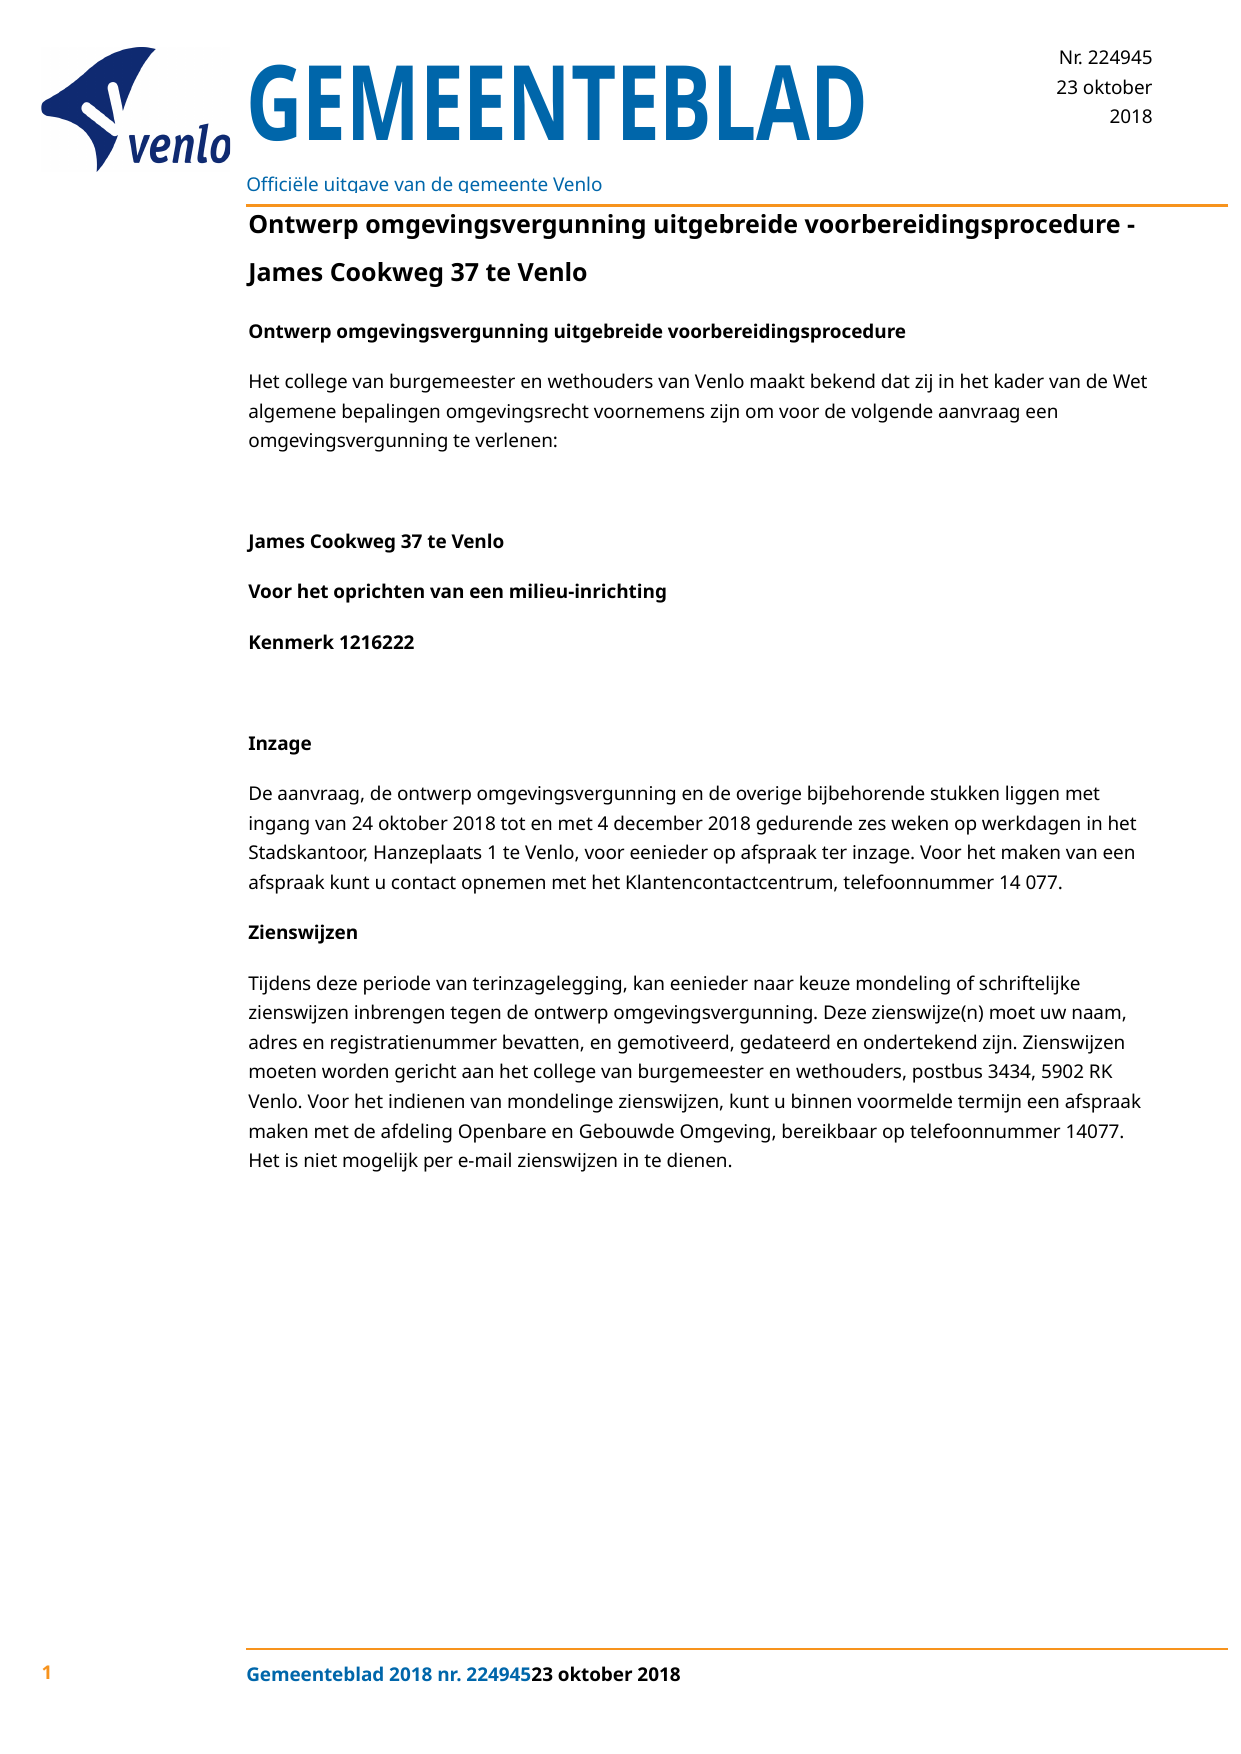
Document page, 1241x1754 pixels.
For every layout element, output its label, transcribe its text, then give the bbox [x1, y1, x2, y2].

text Ontwerp omgevingsvergunning uitgebreide voorbereidingsprocedure [248, 318, 1152, 344]
text Het college van burgemeester en wethouders van Venlo maakt bekend dat zij in het kader van de Wet algemene bepalingen omgevingsrecht voornemens zijn om voor de volgende aanvraag een omgevingsvergunning te verlenen: [248, 368, 1152, 453]
text Ontwerp omgevingsvergunning uitgebreide voorbereidingsprocedure - James Cookweg 37 te Venlo [248, 207, 1152, 288]
text James Cookweg 37 te Venlo [248, 528, 1152, 554]
text Inzage [248, 730, 1152, 756]
text Zienswijzen [248, 919, 1152, 945]
text Tijdens deze periode van terinzagelegging, kan eenieder naar keuze mondeling of schriftelijke zienswijzen inbrengen tegen de ontwerp omgevingsvergunning. Deze zienswijze(n) moet uw naam, adres en registratienummer bevatten, en gemotiveerd, gedateerd en ondertekend zijn. Zienswijzen moeten worden gericht aan het college van burgemeester en wethouders, postbus 3434, 5902 RK Venlo. Voor het indienen van mondelinge zienswijzen, kunt u binnen voormelde termijn een afspraak maken met de afdeling Openbare en Gebouwde Omgeving, bereikbaar op telefoonnummer 14077. Het is niet mogelijk per e-mail zienswijzen in te dienen. [248, 970, 1152, 1173]
text Kenmerk 1216222 [248, 629, 1152, 655]
text De aanvraag, de ontwerp omgevingsvergunning en de overige bijbehorende stukken liggen met ingang van 24 oktober 2018 tot en met 4 december 2018 gedurende zes weken op werkdagen in het Stadskantoor, Hanzeplaats 1 te Venlo, voor eenieder op afspraak ter inzage. Voor het maken van een afspraak kunt u contact opnemen met het Klantencontactcentrum, telefoonnummer 14 077. [248, 780, 1152, 895]
picture [41, 47, 231, 172]
text Voor het oprichten van een milieu-inrichting [248, 579, 1152, 604]
